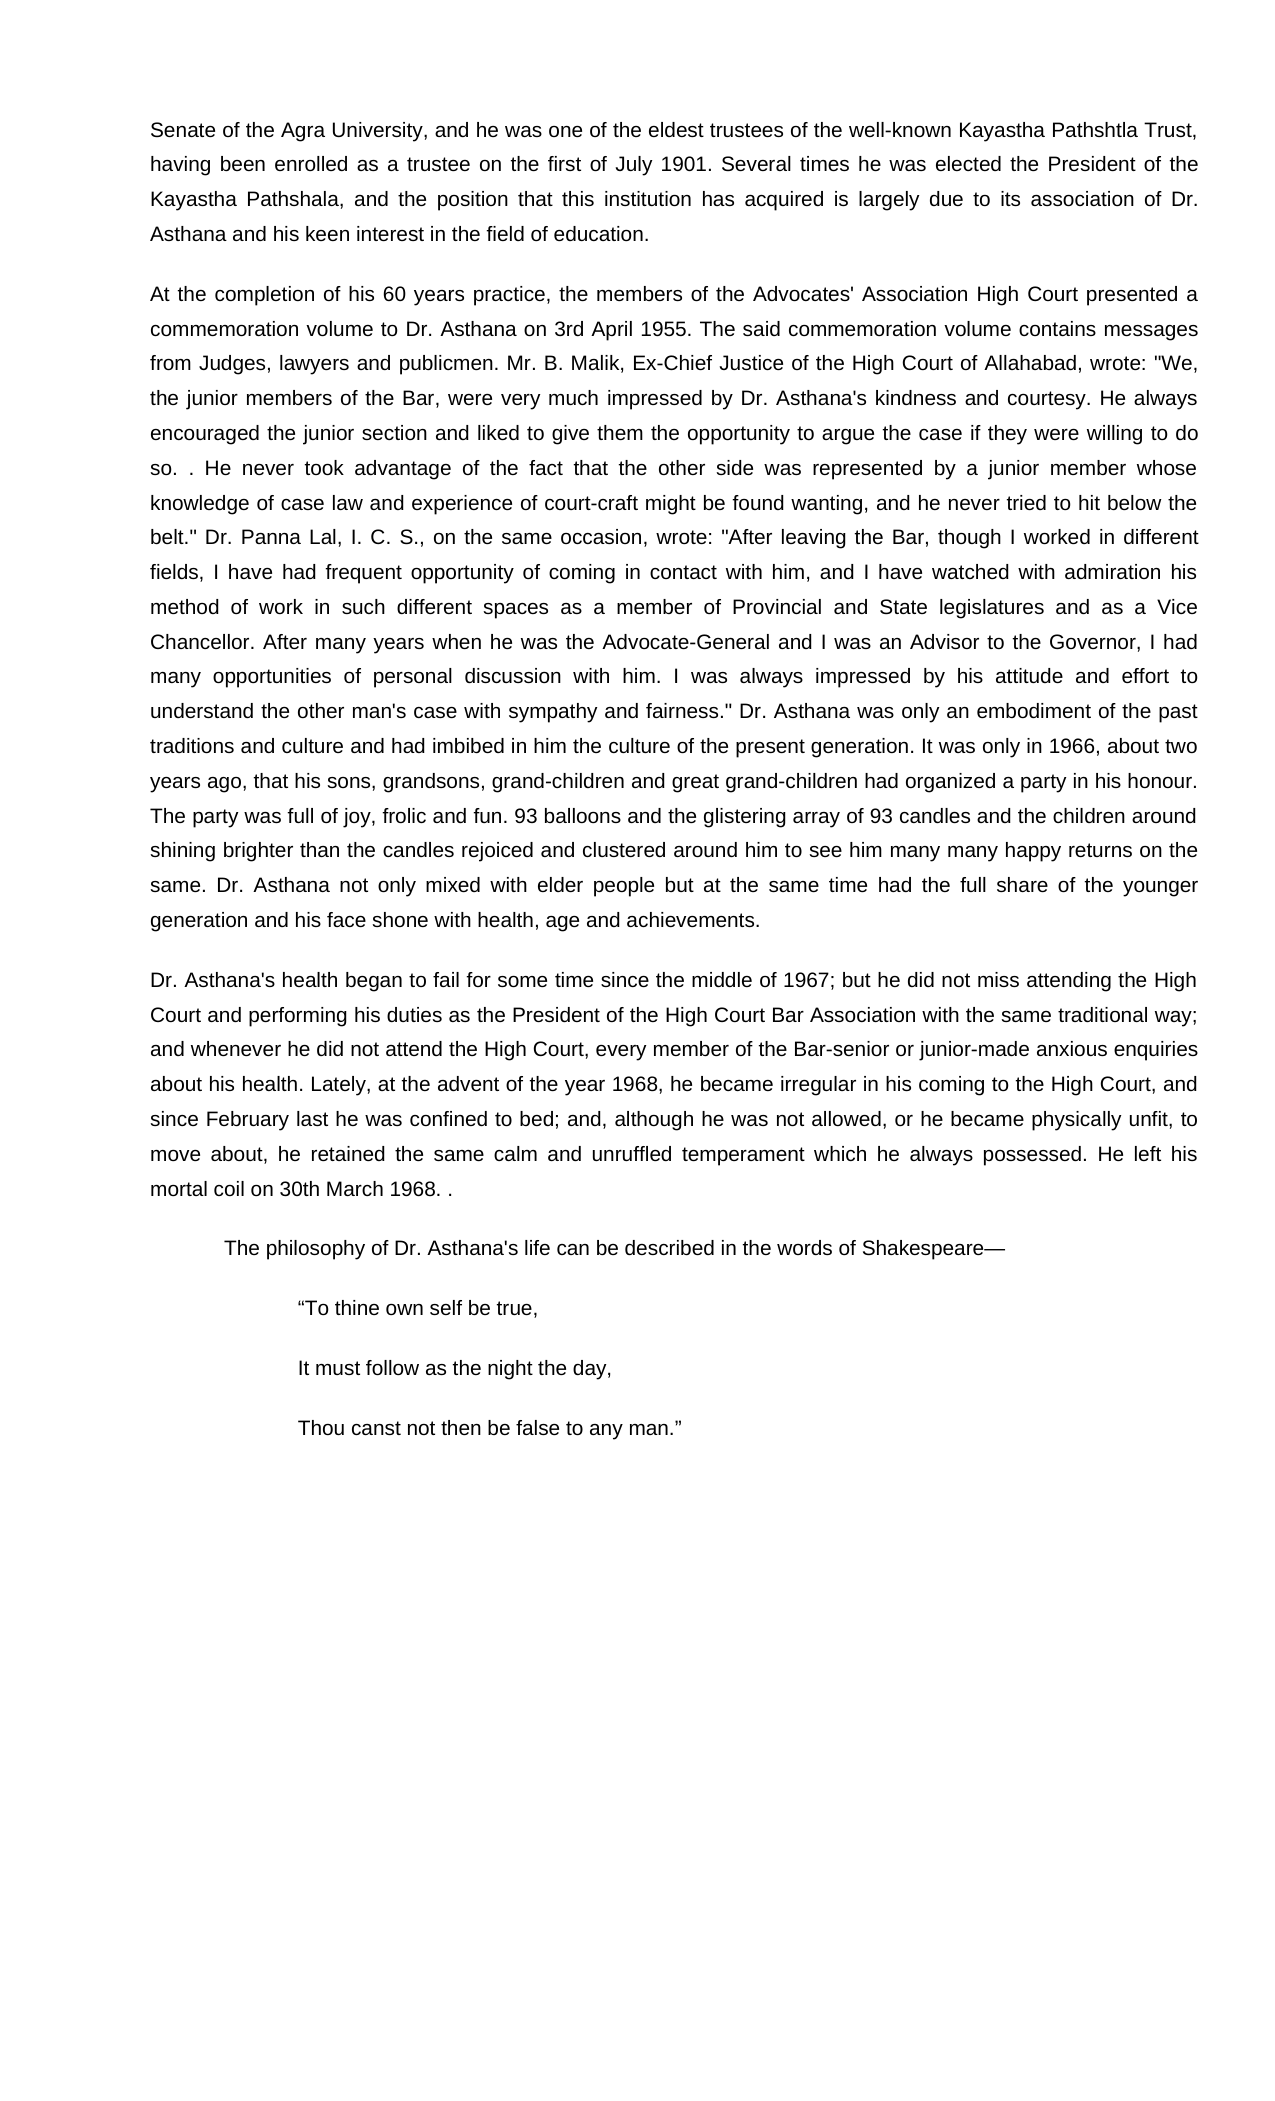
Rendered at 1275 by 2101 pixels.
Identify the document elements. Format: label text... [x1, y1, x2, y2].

text “To thine own self be true, [298, 1297, 1200, 1320]
text Senate of the Agra University, and he was one of the eldest trustees of the well-known Kayastha Pathshtla Trust, having been enrolled as a trustee on the first of July 1901. Several times he was elected the President of the Kayastha Pathshala, and the position that this institution has acquired is largely due to its association of Dr. Asthana and his keen interest in the field of education. [150, 118, 1200, 246]
text Dr. Asthana's health began to fail for some time since the middle of 1967; but he did not miss attending the High Court and performing his duties as the President of the High Court Bar Association with the same traditional way; and whenever he did not attend the High Court, every member of the Bar-senior or junior-made anxious enquiries about his health. Lately, at the advent of the year 1968, he became irregular in his coming to the High Court, and since February last he was confined to bed; and, although he was not allowed, or he became physically unfit, to move about, he retained the same calm and unruffled temperament which he always possessed. He left his mortal coil on 30th March 1968. . [150, 968, 1200, 1200]
text At the completion of his 60 years practice, the members of the Advocates' Association High Court presented a commemoration volume to Dr. Asthana on 3rd April 1955. The said commemoration volume contains messages from Judges, lawyers and publicmen. Mr. B. Malik, Ex-Chief Justice of the High Court of Allahabad, wrote: "We, the junior members of the Bar, were very much impressed by Dr. Asthana's kindness and courtesy. He always encouraged the junior section and liked to give them the opportunity to argue the case if they were willing to do so. . He never took advantage of the fact that the other side was represented by a junior member whose knowledge of case law and experience of court-craft might be found wanting, and he never tried to hit below the belt." Dr. Panna Lal, I. C. S., on the same occasion, wrote: "After leaving the Bar, though I worked in different fields, I have had frequent opportunity of coming in contact with him, and I have watched with admiration his method of work in such different spaces as a member of Provincial and State legislatures and as a Vice Chancellor. After many years when he was the Advocate-General and I was an Advisor to the Governor, I had many opportunities of personal discussion with him. I was always impressed by his attitude and effort to understand the other man's case with sympathy and fairness." Dr. Asthana was only an embodiment of the past traditions and culture and had imbibed in him the culture of the present generation. It was only in 1966, about two years ago, that his sons, grandsons, grand-children and great grand-children had organized a party in his honour. The party was full of joy, frolic and fun. 93 balloons and the glistering array of 93 candles and the children around shining brighter than the candles rejoiced and clustered around him to see him many many happy returns on the same. Dr. Asthana not only mixed with elder people but at the same time had the full share of the younger generation and his face shone with health, age and achievements. [150, 282, 1200, 932]
text The philosophy of Dr. Asthana's life can be described in the words of Shakespeare— [150, 1237, 1200, 1260]
text Thou canst not then be false to any man.” [298, 1416, 1200, 1439]
text It must follow as the night the day, [298, 1356, 1200, 1380]
